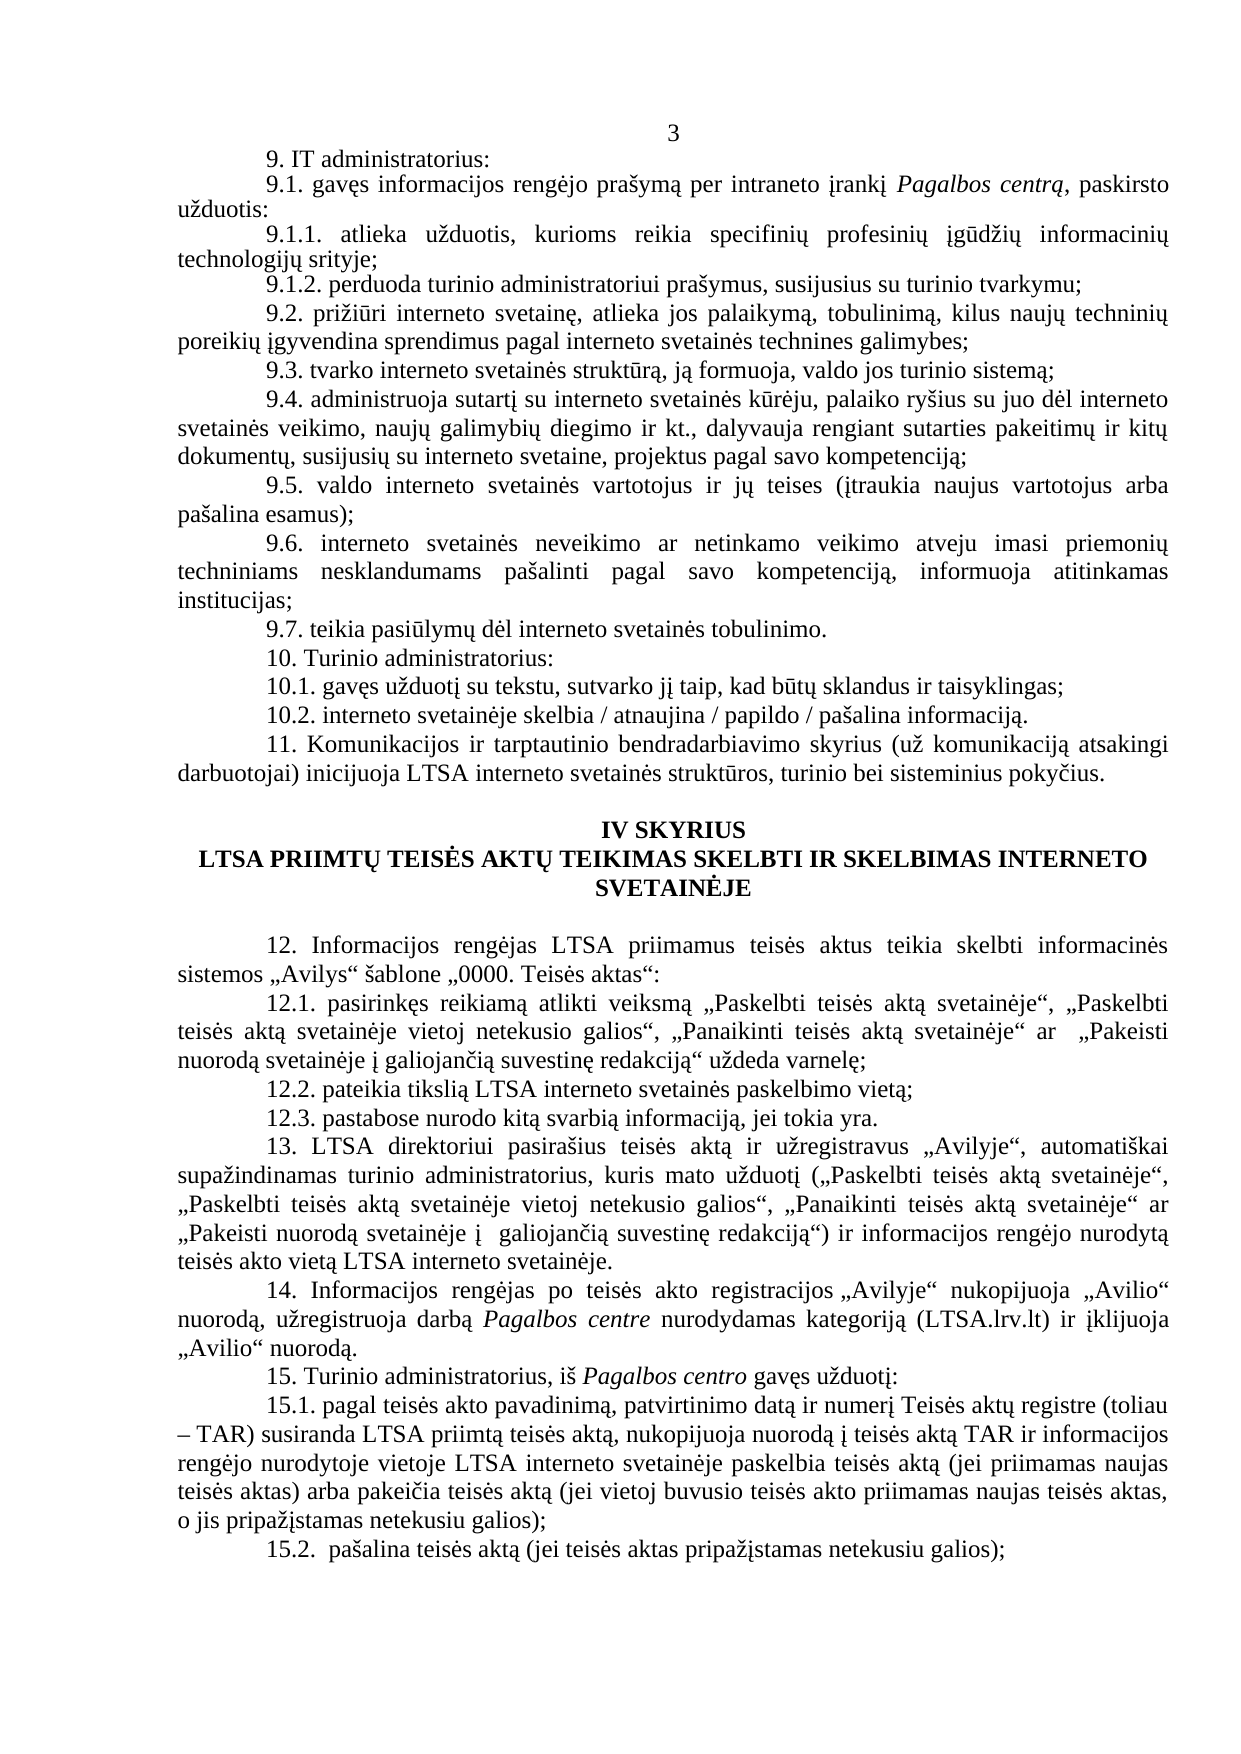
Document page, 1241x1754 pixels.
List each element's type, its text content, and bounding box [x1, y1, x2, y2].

text 9.1.1. atlieka užduotis, kurioms reikia specifinių profesinių įgūdžių informacinių technologijų srityje; [177, 223, 1169, 273]
text 10. Turinio administratorius: [177, 643, 1169, 671]
text 12. Informacijos rengėjas LTSA priimamus teisės aktus teikia skelbti informacinės sistemos „Avilys“ šablone „0000. Teisės aktas“: [177, 930, 1169, 988]
text 11. Komunikacijos ir tarptautinio bendradarbiavimo skyrius (už komunikaciją atsakingi darbuotojai) inicijuoja LTSA interneto svetainės struktūros, turinio bei sisteminius pokyčius. [177, 729, 1169, 786]
text 15. Turinio administratorius, iš Pagalbos centro gavęs užduotį: [177, 1361, 1169, 1390]
text 12.2. pateikia tikslią LTSA interneto svetainės paskelbimo vietą; [177, 1074, 1169, 1103]
text 9. IT administratorius: [177, 148, 1169, 173]
text 9.4. administruoja sutartį su interneto svetainės kūrėju, palaiko ryšius su juo dėl interneto svetainės veikimo, naujų galimybių diegimo ir kt., dalyvauja rengiant sutarties pakeitimų ir kitų dokumentų, susijusių su interneto svetaine, projektus pagal savo kompetenciją; [177, 384, 1169, 470]
text 14. Informacijos rengėjas po teisės akto registracijos „Avilyje“ nukopijuoja „Avilio“ nuorodą, užregistruoja darbą Pagalbos centre nurodydamas kategoriją (LTSA.lrv.lt) ir įklijuoja „Avilio“ nuorodą. [177, 1275, 1169, 1361]
text 15.1. pagal teisės akto pavadinimą, patvirtinimo datą ir numerį Teisės aktų registre (toliau – TAR) susiranda LTSA priimtą teisės aktą, nukopijuoja nuorodą į teisės aktą TAR ir informacijos rengėjo nurodytoje vietoje LTSA interneto svetainėje paskelbia teisės aktą (jei priimamas naujas teisės aktas) arba pakeičia teisės aktą (jei vietoj buvusio teisės akto priimamas naujas teisės aktas, o jis pripažįstamas netekusiu galios); [177, 1390, 1169, 1534]
text LTSA PRIIMTŲ TEISĖS AKTŲ TEIKIMAS SKELBTI IR SKELBIMAS INTERNETO SVETAINĖJE [177, 844, 1169, 901]
text 9.1.2. perduoda turinio administratoriui prašymus, susijusius su turinio tvarkymu; [177, 273, 1169, 298]
text 10.1. gavęs užduotį su tekstu, sutvarko jį taip, kad būtų sklandus ir taisyklingas; [177, 671, 1169, 700]
text 15.2. pašalina teisės aktą (jei teisės aktas pripažįstamas netekusiu galios); [177, 1534, 1169, 1563]
text IV SKYRIUS [177, 815, 1169, 844]
text 9.3. tvarko interneto svetainės struktūrą, ją formuoja, valdo jos turinio sistemą; [177, 355, 1169, 384]
text 9.1. gavęs informacijos rengėjo prašymą per intraneto įrankį Pagalbos centrą, paskirsto užduotis: [177, 173, 1169, 223]
text 9.6. interneto svetainės neveikimo ar netinkamo veikimo atveju imasi priemonių techniniams nesklandumams pašalinti pagal savo kompetenciją, informuoja atitinkamas institucijas; [177, 528, 1169, 614]
text 13. LTSA direktoriui pasirašius teisės aktą ir užregistravus „Avilyje“, automatiškai supažindinamas turinio administratorius, kuris mato užduotį („Paskelbti teisės aktą svetainėje“, „Paskelbti teisės aktą svetainėje vietoj netekusio galios“, „Panaikinti teisės aktą svetainėje“ ar „Pakeisti nuorodą svetainėje į galiojančią suvestinę redakciją“) ir informacijos rengėjo nurodytą teisės akto vietą LTSA interneto svetainėje. [177, 1131, 1169, 1275]
text 10.2. interneto svetainėje skelbia / atnaujina / papildo / pašalina informaciją. [177, 700, 1169, 729]
text 12.3. pastabose nurodo kitą svarbią informaciją, jei tokia yra. [177, 1103, 1169, 1131]
text 9.7. teikia pasiūlymų dėl interneto svetainės tobulinimo. [177, 614, 1169, 643]
text 9.2. prižiūri interneto svetainę, atlieka jos palaikymą, tobulinimą, kilus naujų techninių poreikių įgyvendina sprendimus pagal interneto svetainės technines galimybes; [177, 298, 1169, 355]
text 12.1. pasirinkęs reikiamą atlikti veiksmą „Paskelbti teisės aktą svetainėje“, „Paskelbti teisės aktą svetainėje vietoj netekusio galios“, „Panaikinti teisės aktą svetainėje“ ar „Pakeisti nuorodą svetainėje į galiojančią suvestinę redakciją“ uždeda varnelę; [177, 988, 1169, 1074]
text 9.5. valdo interneto svetainės vartotojus ir jų teises (įtraukia naujus vartotojus arba pašalina esamus); [177, 470, 1169, 528]
